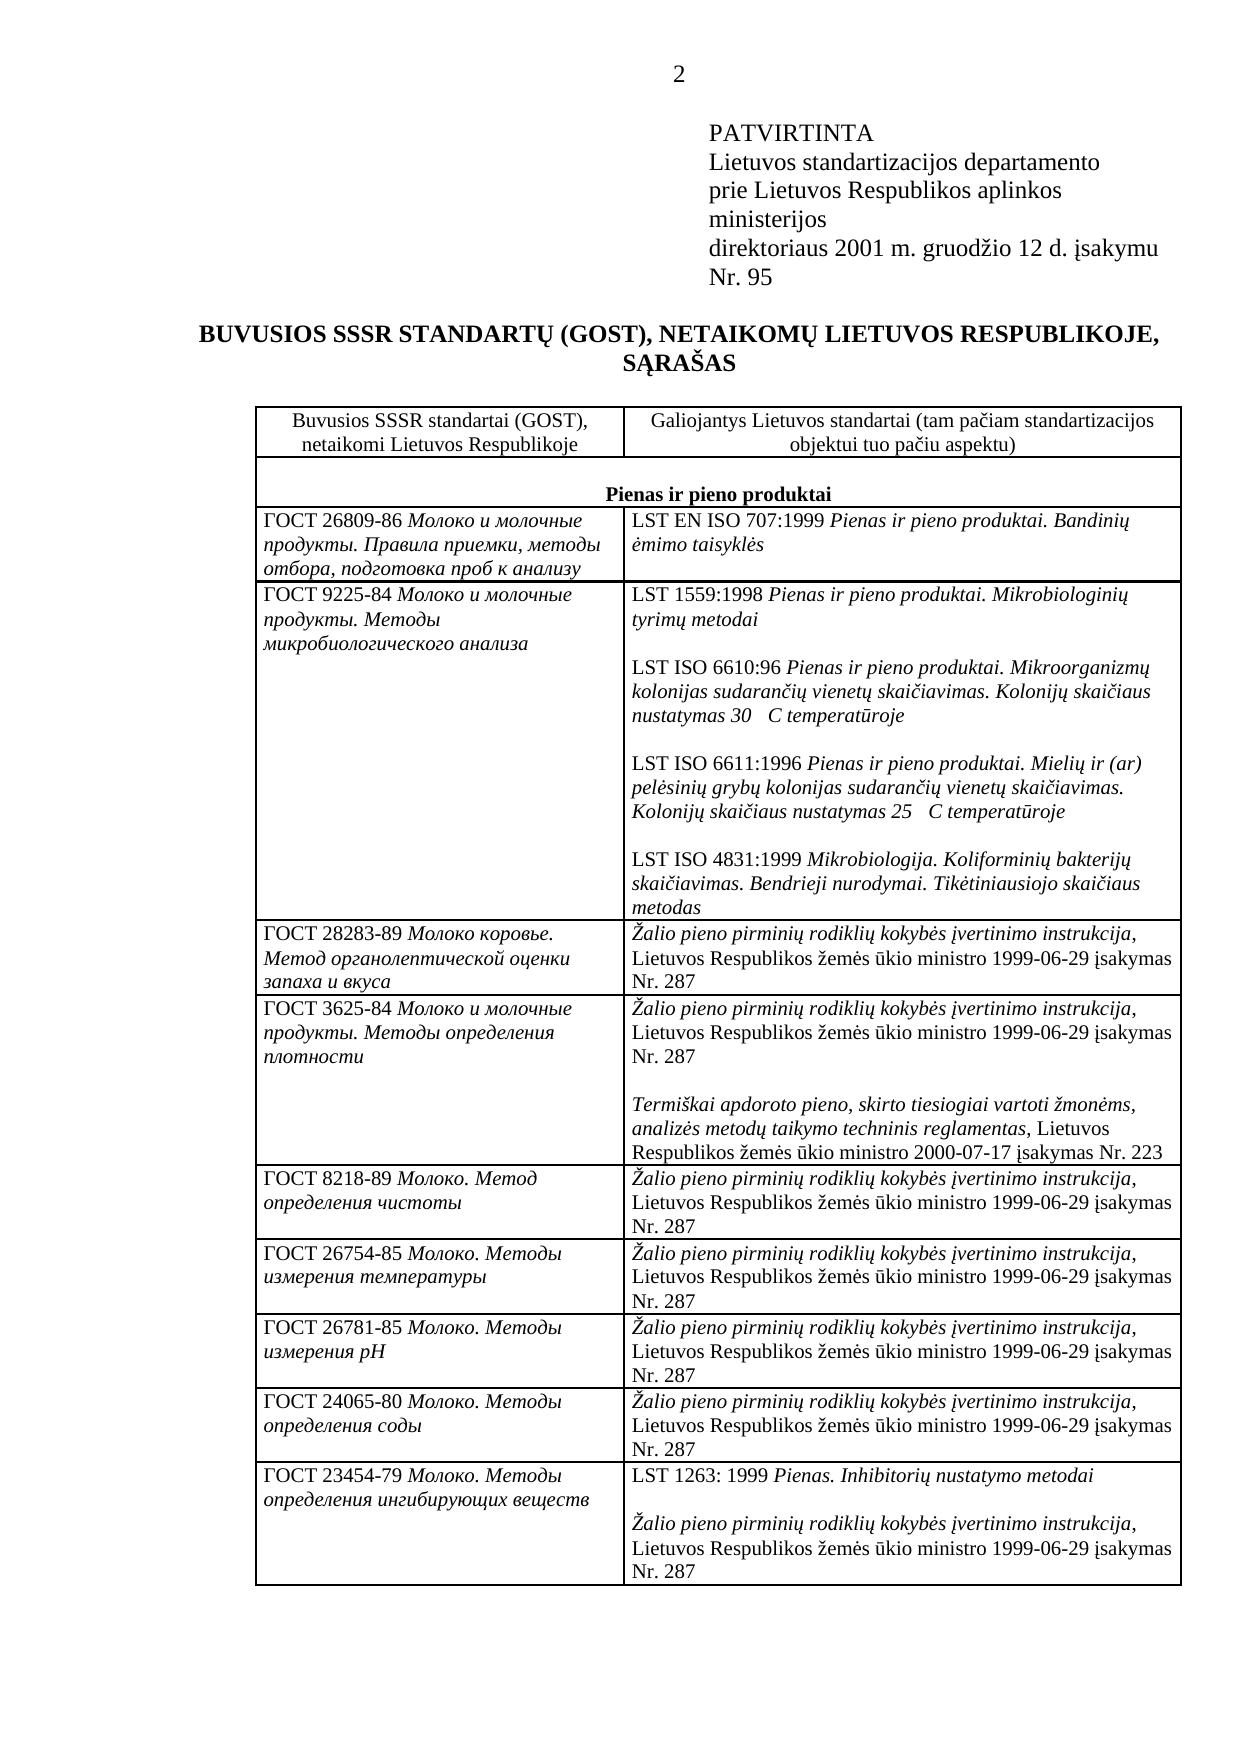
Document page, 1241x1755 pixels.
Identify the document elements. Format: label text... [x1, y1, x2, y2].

table_cell LST 1559:1998 Pienas ir pieno produktai. Mikrobiologinių tyrimų metodai LST ISO 6610:96 Pienas ir pieno produktai. Mikroorganizmų kolonijas sudarančių vienetų skaičiavimas. Kolonijų skaičiaus nustatymas 30C temperatūroje LST ISO 6611:1996 Pienas ir pieno produktai. Mielių ir (ar) pelėsinių grybų kolonijas sudarančių vienetų skaičiavimas. Kolonijų skaičiaus nustatymas 25C temperatūroje LST ISO 4831:1999 Mikrobiologija. Koliforminių bakterijų skaičiavimas. Bendrieji nurodymai. Tikėtiniausiojo skaičiaus metodas [625, 583, 1180, 919]
table_cell [177, 1164, 255, 1238]
text prie Lietuvos Respublikos aplinkos ministerijos [709, 176, 1181, 233]
text sąrašas [177, 348, 1181, 377]
table_cell ГОСТ 3625-84 Молоко и молочные продукты. Методы определения плотности [257, 996, 623, 1164]
table_cell Žalio pieno pirminių rodiklių kokybės įvertinimo instrukcija, Lietuvos Respublikos žemės ūkio ministro 1999-06-29 įsakymas Nr. 287 [625, 1240, 1180, 1313]
table_cell [177, 456, 255, 506]
table_cell ГОСТ 26754-85 Молоко. Методы измерения температуры [257, 1240, 623, 1313]
table_cell Žalio pieno pirminių rodiklių kokybės įvertinimo instrukcija, Lietuvos Respublikos žemės ūkio ministro 1999-06-29 įsakymas Nr. 287 Termiškai apdoroto pieno, skirto tiesiogiai vartoti žmonėms, analizės metodų taikymo techninis reglamentas, Lietuvos Respublikos žemės ūkio ministro 2000-07-17 įsakymas Nr. 223 [625, 996, 1180, 1164]
table_cell ГОСТ 23454-79 Молоко. Методы определения ингибирующих веществ [257, 1463, 623, 1583]
table_cell [177, 994, 255, 1164]
table_cell ГОСТ 28283-89 Молоко коровье. Метод органолептической оценки запаха и вкуса [257, 921, 623, 993]
text Buvusios SSSR standartų (GOST), netaikomų Lietuvos Respublikoje, [177, 319, 1181, 348]
table_cell LST EN ISO 707:1999 Pienas ir pieno produktai. Bandinių ėmimo taisyklės [625, 508, 1180, 580]
table_cell ГОСТ 9225-84 Молоко и молочные продукты. Методы микробиологического анализа [257, 583, 623, 919]
table_cell Žalio pieno pirminių rodiklių kokybės įvertinimo instrukcija, Lietuvos Respublikos žemės ūkio ministro 1999-06-29 įsakymas Nr. 287 [625, 1315, 1180, 1387]
table_cell LST 1263: 1999 Pienas. Inhibitorių nustatymo metodai Žalio pieno pirminių rodiklių kokybės įvertinimo instrukcija, Lietuvos Respublikos žemės ūkio ministro 1999-06-29 įsakymas Nr. 287 [625, 1463, 1180, 1583]
text direktoriaus 2001 m. gruodžio 12 d. įsakymu Nr. 95 [709, 233, 1181, 291]
table_cell [177, 1387, 255, 1461]
table_cell Pienas ir pieno produktai [257, 458, 1180, 506]
table_cell [177, 919, 255, 993]
table_cell ГОСТ 8218-89 Молоко. Метод определения чистоты [257, 1166, 623, 1238]
table_header [177, 406, 255, 456]
table_cell ГОСТ 26809-86 Молоко и молочные продукты. Правила приемки, методы отбора, подготовка проб к анализу [257, 508, 623, 580]
table_cell Žalio pieno pirminių rodiklių kokybės įvertinimo instrukcija, Lietuvos Respublikos žemės ūkio ministro 1999-06-29 įsakymas Nr. 287 [625, 1389, 1180, 1461]
table_header Galiojantys Lietuvos standartai (tam pačiam standartizacijos objektui tuo pačiu aspektu) [625, 408, 1180, 456]
table_cell Žalio pieno pirminių rodiklių kokybės įvertinimo instrukcija, Lietuvos Respublikos žemės ūkio ministro 1999-06-29 įsakymas Nr. 287 [625, 1166, 1180, 1238]
text PATVIRTINTA [709, 118, 1181, 147]
table_cell Žalio pieno pirminių rodiklių kokybės įvertinimo instrukcija, Lietuvos Respublikos žemės ūkio ministro 1999-06-29 įsakymas Nr. 287 [625, 921, 1180, 993]
table_cell [177, 580, 255, 919]
table_cell ГОСТ 24065-80 Молоко. Методы определения соды [257, 1389, 623, 1461]
table_cell [177, 1461, 255, 1583]
text Lietuvos standartizacijos departamento [709, 147, 1181, 176]
table_cell [177, 1313, 255, 1387]
table_cell ГОСТ 26781-85 Молоко. Методы измерения рН [257, 1315, 623, 1387]
table_header Buvusios SSSR standartai (GOST), netaikomi Lietuvos Respublikoje [257, 408, 623, 456]
table_cell [177, 506, 255, 580]
table_cell [177, 1238, 255, 1313]
